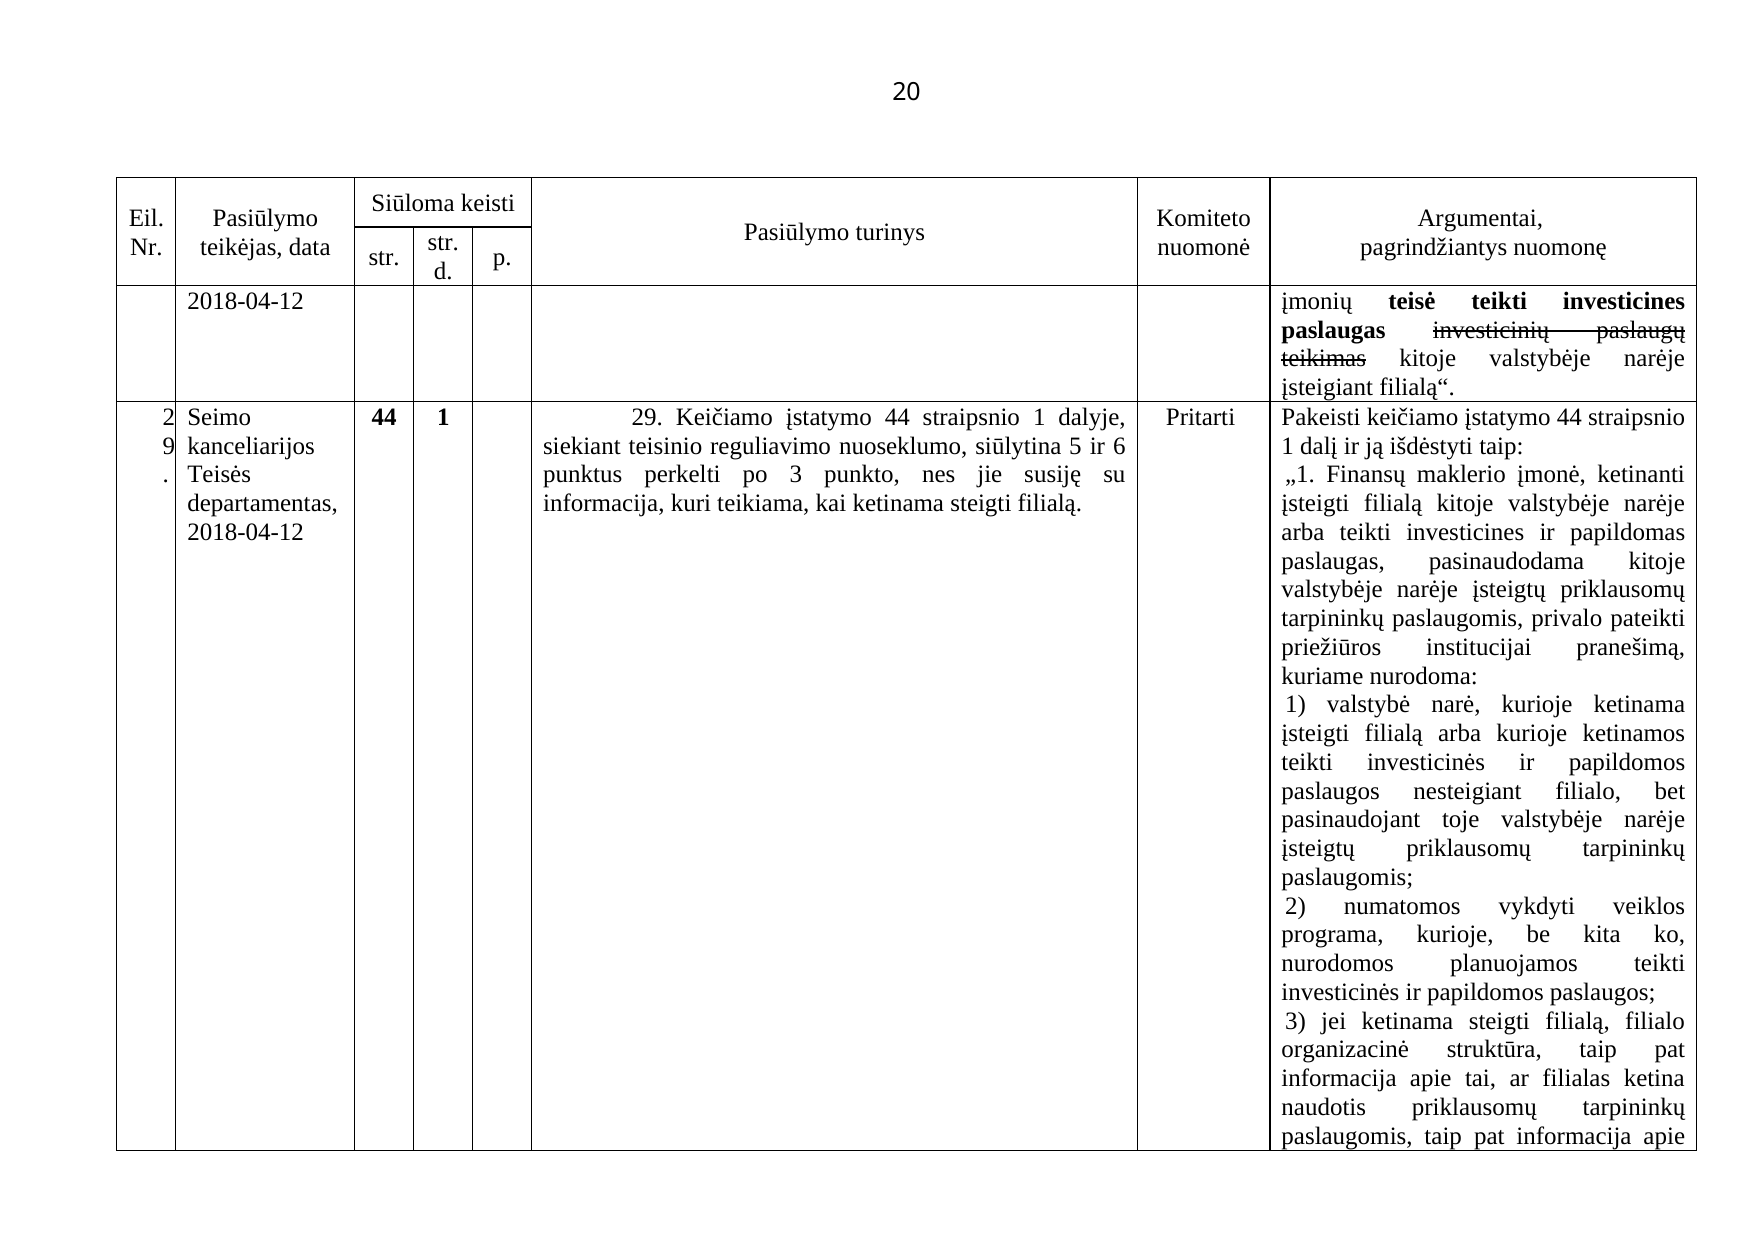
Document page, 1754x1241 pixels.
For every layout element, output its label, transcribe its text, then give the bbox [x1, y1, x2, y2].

table_cell 44 [355, 402, 413, 1149]
table_cell [1138, 286, 1269, 401]
table_cell [117, 402, 175, 1149]
table_header Pasiūlymo turinys [532, 178, 1137, 285]
table_cell 29. Keičiamo įstatymo 44 straipsnio 1 dalyje, siekiant teisinio reguliavimo nuoseklumo, siūlytina 5 ir 6 punktus perkelti po 3 punkto, nes jie susiję su informacija, kuri teikiama, kai ketinama steigti filialą. [532, 402, 1137, 1149]
table_cell Pritarti [1138, 402, 1269, 1149]
table_cell str. d. [414, 228, 472, 285]
table_cell [117, 286, 175, 401]
table_cell Pakeisti keičiamo įstatymo 44 straipsnio 1 dalį ir ją išdėstyti taip: „1. Finansų maklerio įmonė, ketinanti įsteigti filialą kitoje valstybėje narėje arba teikti investicines ir papildomas paslaugas, pasinaudodama kitoje valstybėje narėje įsteigtų priklausomų tarpininkų paslaugomis, privalo pateikti priežiūros institucijai pranešimą, kuriame nurodoma: 1) valstybė narė, kurioje ketinama įsteigti filialą arba kurioje ketinamos teikti investicinės ir papildomos paslaugos nesteigiant filialo, bet pasinaudojant toje valstybėje narėje įsteigtų priklausomų tarpininkų paslaugomis; 2) numatomos vykdyti veiklos programa, kurioje, be kita ko, nurodomos planuojamos teikti investicinės ir papildomos paslaugos; 3) jei ketinama steigti filialą, filialo organizacinė struktūra, taip pat informacija apie tai, ar filialas ketina naudotis priklausomų tarpininkų paslaugomis, taip pat informacija apie [1271, 402, 1696, 1149]
table_cell Seimo kanceliarijos Teisės departamentas, 2018-04-12 [176, 402, 354, 1149]
table_cell [532, 286, 1137, 401]
table_header Eil. Nr. [117, 178, 175, 285]
table_cell [414, 286, 472, 401]
table_cell [355, 286, 413, 401]
table_cell 1 [414, 402, 472, 1149]
table_header Pasiūlymo teikėjas, data [176, 178, 354, 285]
table_header Komiteto nuomonė [1138, 178, 1269, 285]
table_cell 2018-04-12 [176, 286, 354, 401]
table_cell p. [473, 228, 531, 285]
table_cell [473, 402, 531, 1149]
table_cell [473, 286, 531, 401]
table_header Siūloma keisti [355, 178, 531, 226]
table_cell str. [355, 228, 413, 285]
table_cell įmonių teisė teikti investicines paslaugas investicinių paslaugų teikimas kitoje valstybėje narėje įsteigiant filialą“. [1271, 286, 1696, 401]
table_header Argumentai, pagrindžiantys nuomonę [1271, 178, 1696, 285]
